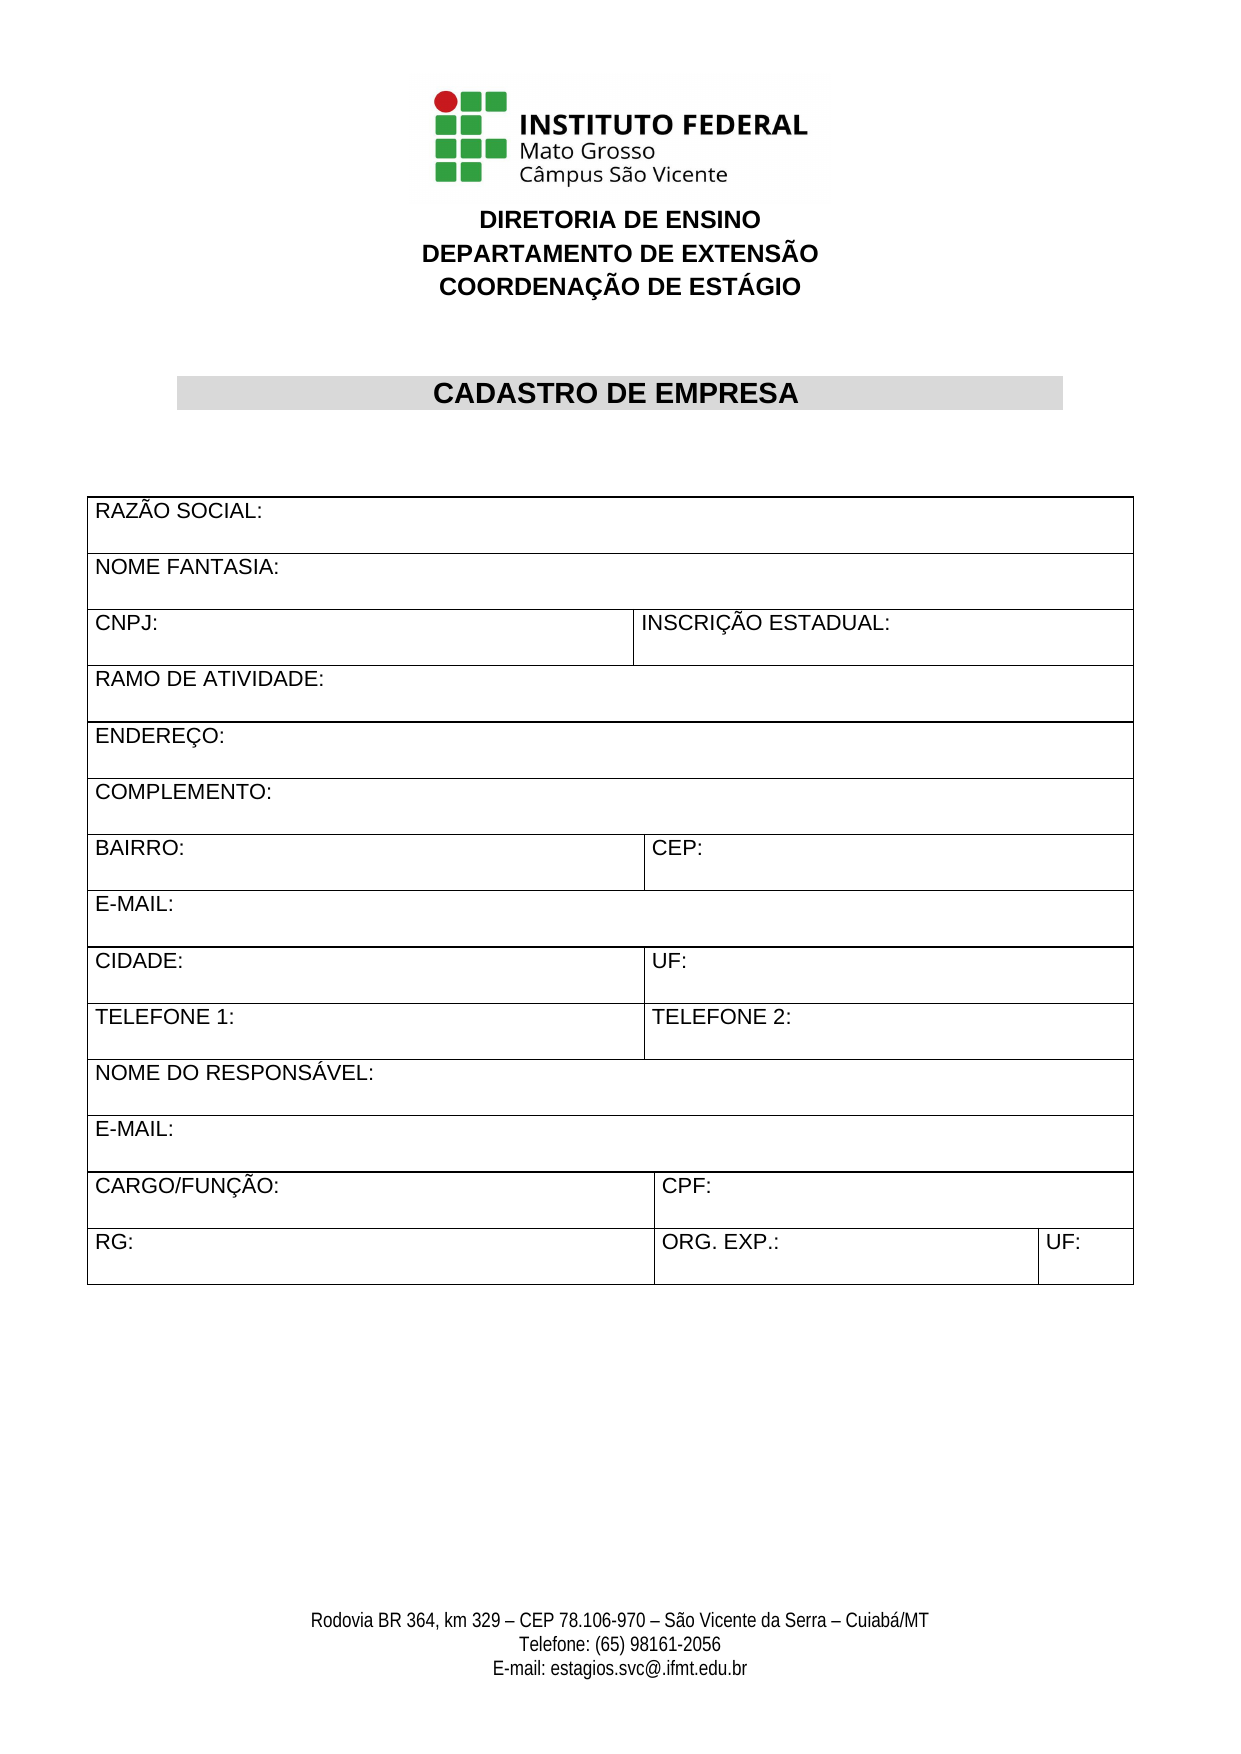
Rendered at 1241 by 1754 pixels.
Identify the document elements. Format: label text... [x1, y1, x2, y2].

table_cell NOME DO RESPONSÁVEL: [88, 1060, 1133, 1115]
table_cell E-MAIL: [88, 1116, 1133, 1171]
table_cell E-MAIL: [88, 891, 1133, 946]
table_cell CNPJ: [88, 610, 633, 665]
table_cell ENDEREÇO: [88, 723, 1133, 778]
table_cell UF: [1039, 1229, 1133, 1284]
table_cell ORG. EXP.: [655, 1229, 1038, 1284]
picture [409, 73, 832, 204]
text COORDENAÇÃO DE ESTÁGIO [177, 272, 1063, 300]
table_cell CIDADE: [88, 948, 644, 1003]
table_cell NOME FANTASIA: [88, 554, 1133, 609]
table_cell TELEFONE 2: [645, 1004, 1133, 1059]
text DIRETORIA DE ENSINO [177, 206, 1063, 234]
table_cell UF: [645, 948, 1133, 1003]
table_cell INSCRIÇÃO ESTADUAL: [634, 610, 1133, 665]
table_cell CPF: [655, 1173, 1133, 1228]
table_cell CEP: [645, 835, 1133, 890]
table_cell RAMO DE ATIVIDADE: [88, 666, 1133, 721]
table_header RAZÃO SOCIAL: [88, 498, 1133, 553]
table_cell CARGO/FUNÇÃO: [88, 1173, 654, 1228]
text DEPARTAMENTO DE EXTENSÃO [177, 238, 1063, 267]
table_cell TELEFONE 1: [88, 1004, 644, 1059]
table_cell BAIRRO: [88, 835, 644, 890]
table_cell COMPLEMENTO: [88, 779, 1133, 834]
table_cell RG: [88, 1229, 654, 1284]
text CADASTRO DE EMPRESA [177, 376, 1063, 410]
